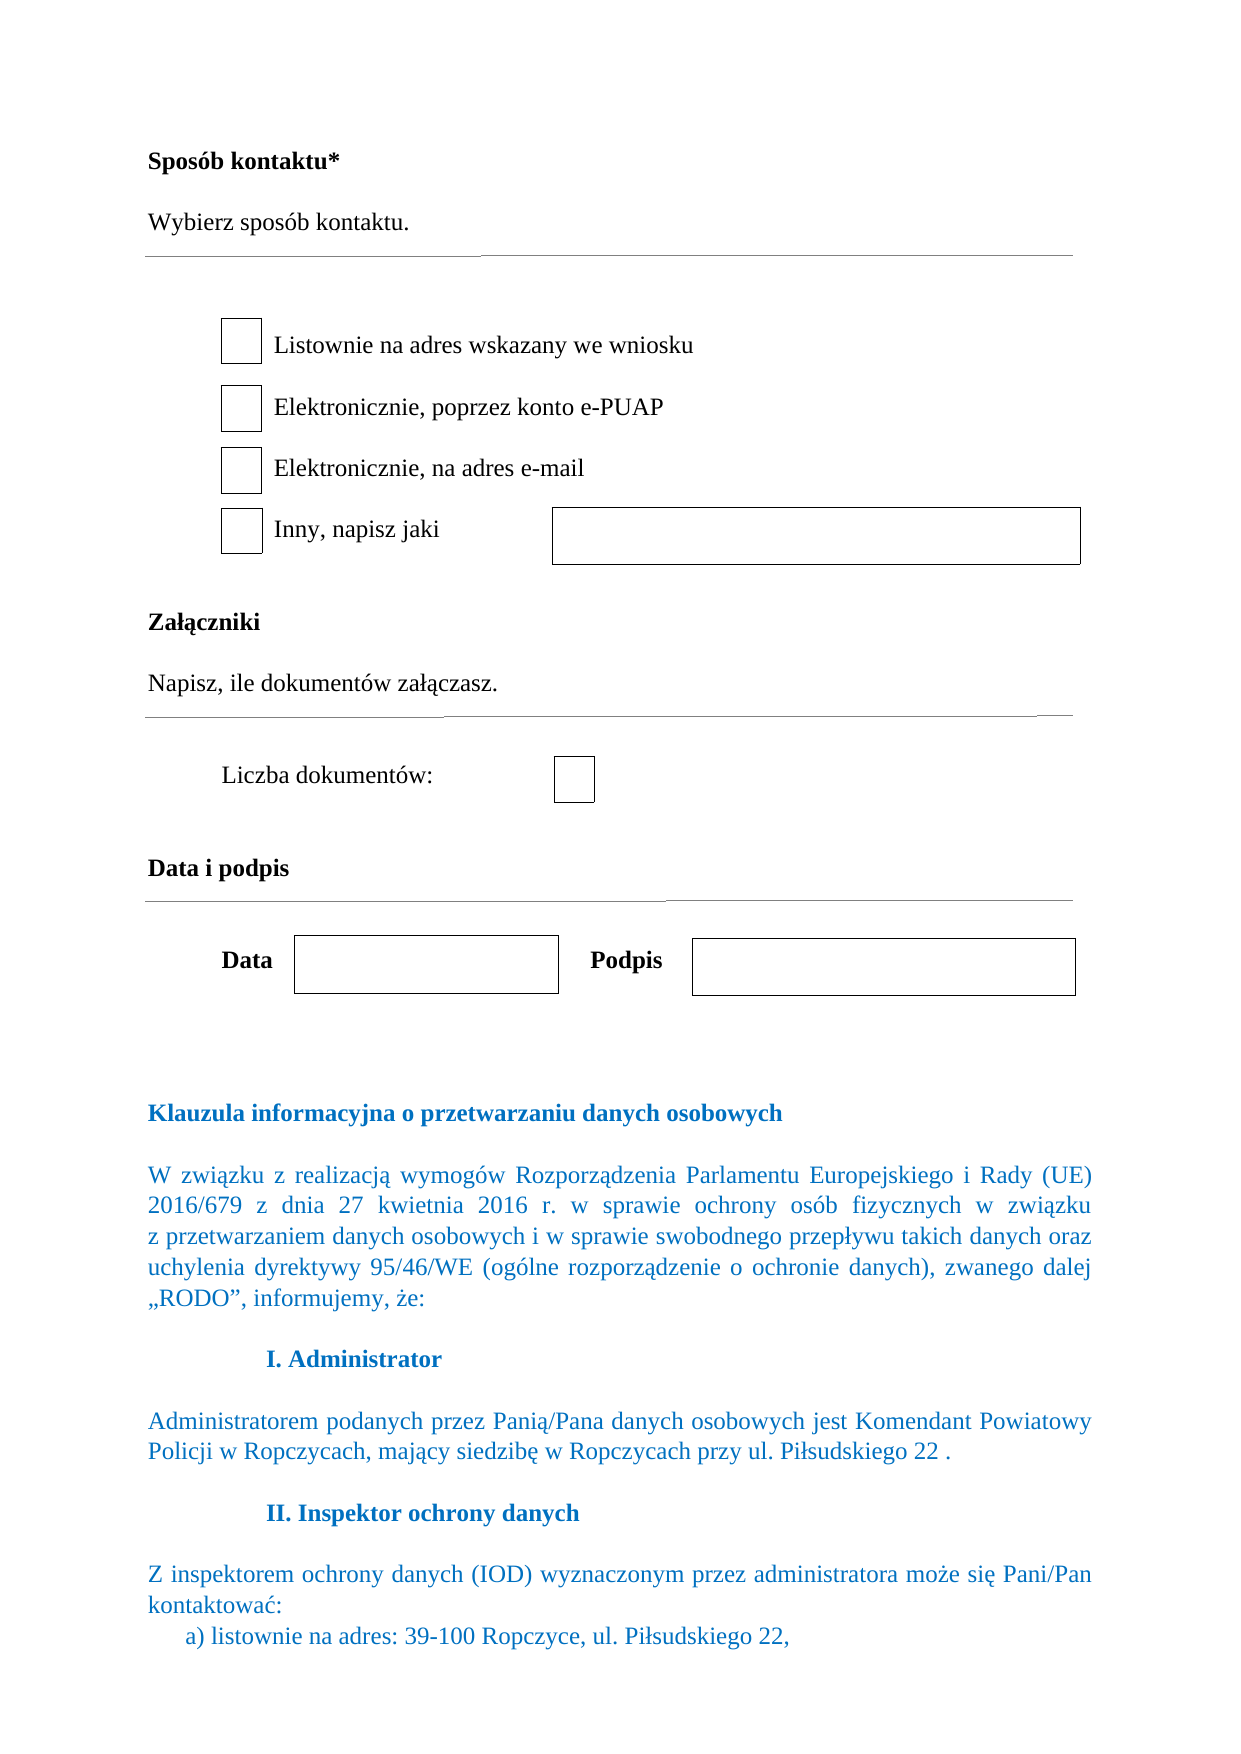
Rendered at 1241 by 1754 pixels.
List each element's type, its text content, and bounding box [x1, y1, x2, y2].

text Data i podpis [148, 853, 1093, 881]
text Klauzula informacyjna o przetwarzaniu danych osobowych [148, 1098, 1093, 1127]
text Sposób kontaktu* [148, 146, 1093, 174]
text [148, 514, 221, 543]
text W związku z realizacją wymogów Rozporządzenia Parlamentu Europejskiego i Rady (UE) 2016/679 z dnia 27 kwietnia 2016 r. w sprawie ochrony osób fizycznych w związku z przetwarzaniem danych osobowych i w sprawie swobodnego przepływu takich danych oraz uchylenia dyrektywy 95/46/WE (ogólne rozporządzenie o ochronie danych), zwanego dalej „RODO”, informujemy, że: [148, 1160, 1093, 1312]
text Data Podpis [221, 945, 1093, 1004]
text Elektronicznie, poprzez konto e-PUAP [262, 392, 1093, 420]
text Administratorem podanych przez Panią/Pana danych osobowych jest Komendant Powiatowy Policji w Ropczycach, mający siedzibę w Ropczycach przy ul. Piłsudskiego 22 . [148, 1406, 1093, 1465]
text II. Inspektor ochrony danych [148, 1498, 1093, 1527]
text a) listownie na adres: 39-100 Ropczyce, ul. Piłsudskiego 22, [148, 1621, 1093, 1649]
text [1081, 514, 1093, 543]
text Inny, napisz jaki [263, 514, 552, 543]
text [148, 392, 221, 420]
text Załączniki [148, 607, 1093, 636]
text [148, 453, 221, 482]
text Elektronicznie, na adres e-mail [262, 453, 1093, 482]
text Wybierz sposób kontaktu. [148, 207, 1093, 236]
text Liczba dokumentów: [221, 760, 553, 789]
text [148, 330, 221, 359]
text Listownie na adres wskazany we wniosku [262, 330, 1093, 359]
text [595, 760, 1093, 789]
text Napisz, ile dokumentów załączasz. [148, 668, 1093, 697]
text I. Administrator [148, 1344, 1093, 1373]
text Z inspektorem ochrony danych (IOD) wyznaczonym przez administratora może się Pani/Pan kontaktować: [148, 1559, 1093, 1619]
